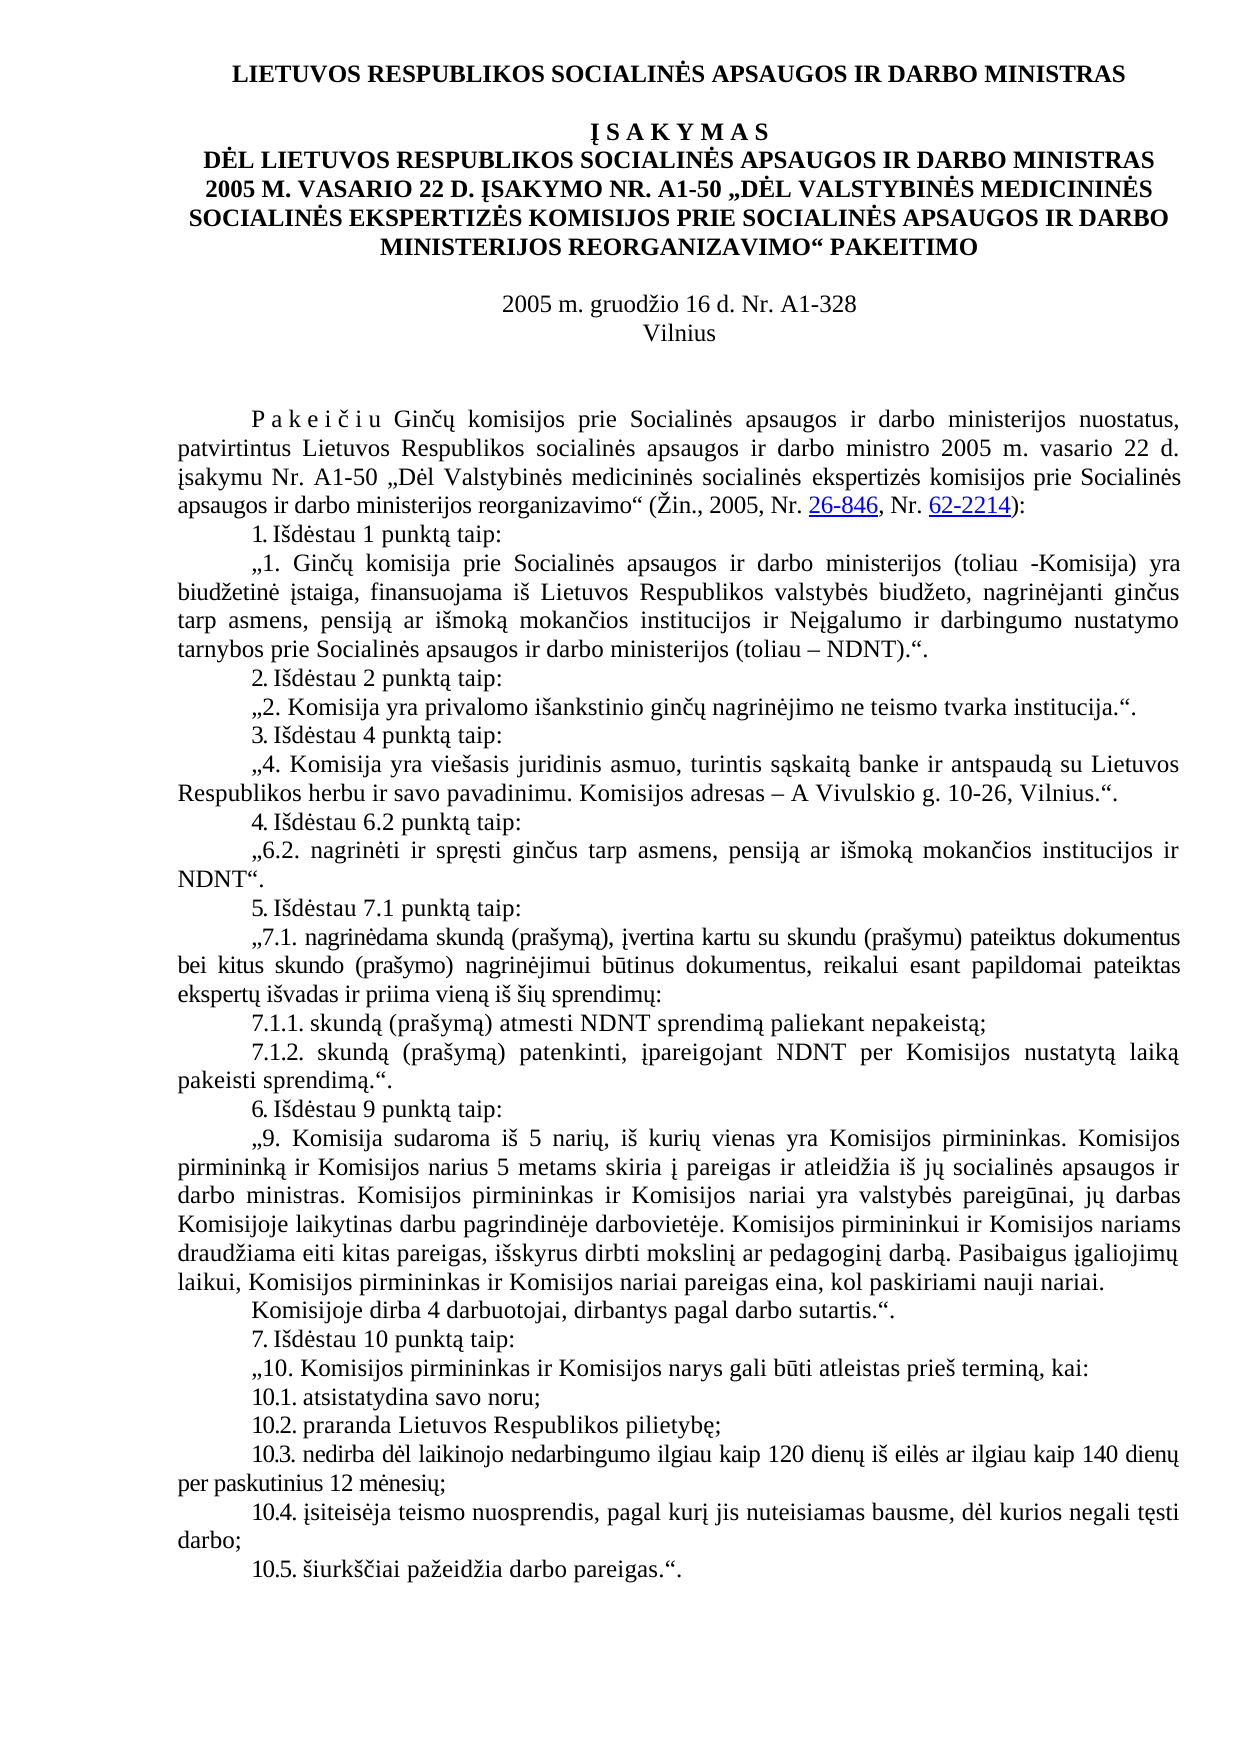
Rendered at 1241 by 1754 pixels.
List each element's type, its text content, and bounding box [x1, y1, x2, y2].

text 6. Išdėstau 9 punktą taip: [177, 1094, 1181, 1123]
text „7.1. nagrinėdama skundą (prašymą), įvertina kartu su skundu (prašymu) pateiktus dokumentus bei kitus skundo (prašymo) nagrinėjimui būtinus dokumentus, reikalui esant papildomai pateiktas ekspertų išvadas ir priima vieną iš šių sprendimų: [177, 922, 1181, 1008]
text 1. Išdėstau 1 punktą taip: [177, 519, 1181, 548]
text „6.2. nagrinėti ir spręsti ginčus tarp asmens, pensiją ar išmoką mokančios institucijos ir NDNT“. [177, 835, 1181, 893]
text 2005 m. gruodžio 16 d. Nr. A1-328 [177, 289, 1181, 318]
text 7. Išdėstau 10 punktą taip: [177, 1324, 1181, 1353]
text Vilnius [177, 318, 1181, 347]
text Pakeičiu Ginčų komisijos prie Socialinės apsaugos ir darbo ministerijos nuostatus, patvirtintus Lietuvos Respublikos socialinės apsaugos ir darbo ministro 2005 m. vasario 22 d. įsakymu Nr. A1-50 „Dėl Valstybinės medicininės socialinės ekspertizės komisijos prie Socialinės apsaugos ir darbo ministerijos reorganizavimo“ (Žin., 2005, Nr. 26-846, Nr. 62-2214): [177, 404, 1181, 519]
text „4. Komisija yra viešasis juridinis asmuo, turintis sąskaitą banke ir antspaudą su Lietuvos Respublikos herbu ir savo pavadinimu. Komisijos adresas – A Vivulskio g. 10-26, Vilnius.“. [177, 749, 1181, 807]
text 10.4. įsiteisėja teismo nuosprendis, pagal kurį jis nuteisiamas bausme, dėl kurios negali tęsti darbo; [177, 1497, 1181, 1554]
text Į S A K Y M A S [177, 117, 1181, 145]
text 2. Išdėstau 2 punktą taip: [177, 663, 1181, 692]
text 7.1.1. skundą (prašymą) atmesti NDNT sprendimą paliekant nepakeistą; [177, 1008, 1181, 1037]
text „10. Komisijos pirmininkas ir Komisijos narys gali būti atleistas prieš terminą, kai: [177, 1353, 1181, 1382]
text 5. Išdėstau 7.1 punktą taip: [177, 893, 1181, 922]
text 10.3. nedirba dėl laikinojo nedarbingumo ilgiau kaip 120 dienų iš eilės ar ilgiau kaip 140 dienų per paskutinius 12 mėnesių; [177, 1439, 1181, 1497]
text 10.2. praranda Lietuvos Respublikos pilietybę; [177, 1410, 1181, 1439]
text DĖL LIETUVOS RESPUBLIKOS SOCIALINĖS APSAUGOS IR DARBO MINISTRAS 2005 M. VASARIO 22 D. ĮSAKYMO NR. A1-50 „DĖL VALSTYBINĖS MEDICININĖS SOCIALINĖS EKSPERTIZĖS KOMISIJOS PRIE SOCIALINĖS APSAUGOS IR DARBO MINISTERIJOS REORGANIZAVIMO“ PAKEITIMO [177, 145, 1181, 260]
text „9. Komisija sudaroma iš 5 narių, iš kurių vienas yra Komisijos pirmininkas. Komisijos pirmininką ir Komisijos narius 5 metams skiria į pareigas ir atleidžia iš jų socialinės apsaugos ir darbo ministras. Komisijos pirmininkas ir Komisijos nariai yra valstybės pareigūnai, jų darbas Komisijoje laikytinas darbu pagrindinėje darbovietėje. Komisijos pirmininkui ir Komisijos nariams draudžiama eiti kitas pareigas, išskyrus dirbti mokslinį ar pedagoginį darbą. Pasibaigus įgaliojimų laikui, Komisijos pirmininkas ir Komisijos nariai pareigas eina, kol paskiriami nauji nariai. [177, 1123, 1181, 1295]
text 10.1. atsistatydina savo noru; [177, 1382, 1181, 1410]
text 4. Išdėstau 6.2 punktą taip: [177, 807, 1181, 835]
text „1. Ginčų komisija prie Socialinės apsaugos ir darbo ministerijos (toliau -Komisija) yra biudžetinė įstaiga, finansuojama iš Lietuvos Respublikos valstybės biudžeto, nagrinėjanti ginčus tarp asmens, pensiją ar išmoką mokančios institucijos ir Neįgalumo ir darbingumo nustatymo tarnybos prie Socialinės apsaugos ir darbo ministerijos (toliau – NDNT).“. [177, 548, 1181, 663]
text Komisijoje dirba 4 darbuotojai, dirbantys pagal darbo sutartis.“. [177, 1295, 1181, 1324]
text „2. Komisija yra privalomo išankstinio ginčų nagrinėjimo ne teismo tvarka institucija.“. [177, 692, 1181, 720]
text 3. Išdėstau 4 punktą taip: [177, 720, 1181, 749]
text 7.1.2. skundą (prašymą) patenkinti, įpareigojant NDNT per Komisijos nustatytą laiką pakeisti sprendimą.“. [177, 1037, 1181, 1094]
text 10.5. šiurkščiai pažeidžia darbo pareigas.“. [177, 1554, 1181, 1583]
text LIETUVOS RESPUBLIKOS SOCIALINĖS APSAUGOS IR DARBO MINISTRAS [177, 59, 1181, 88]
